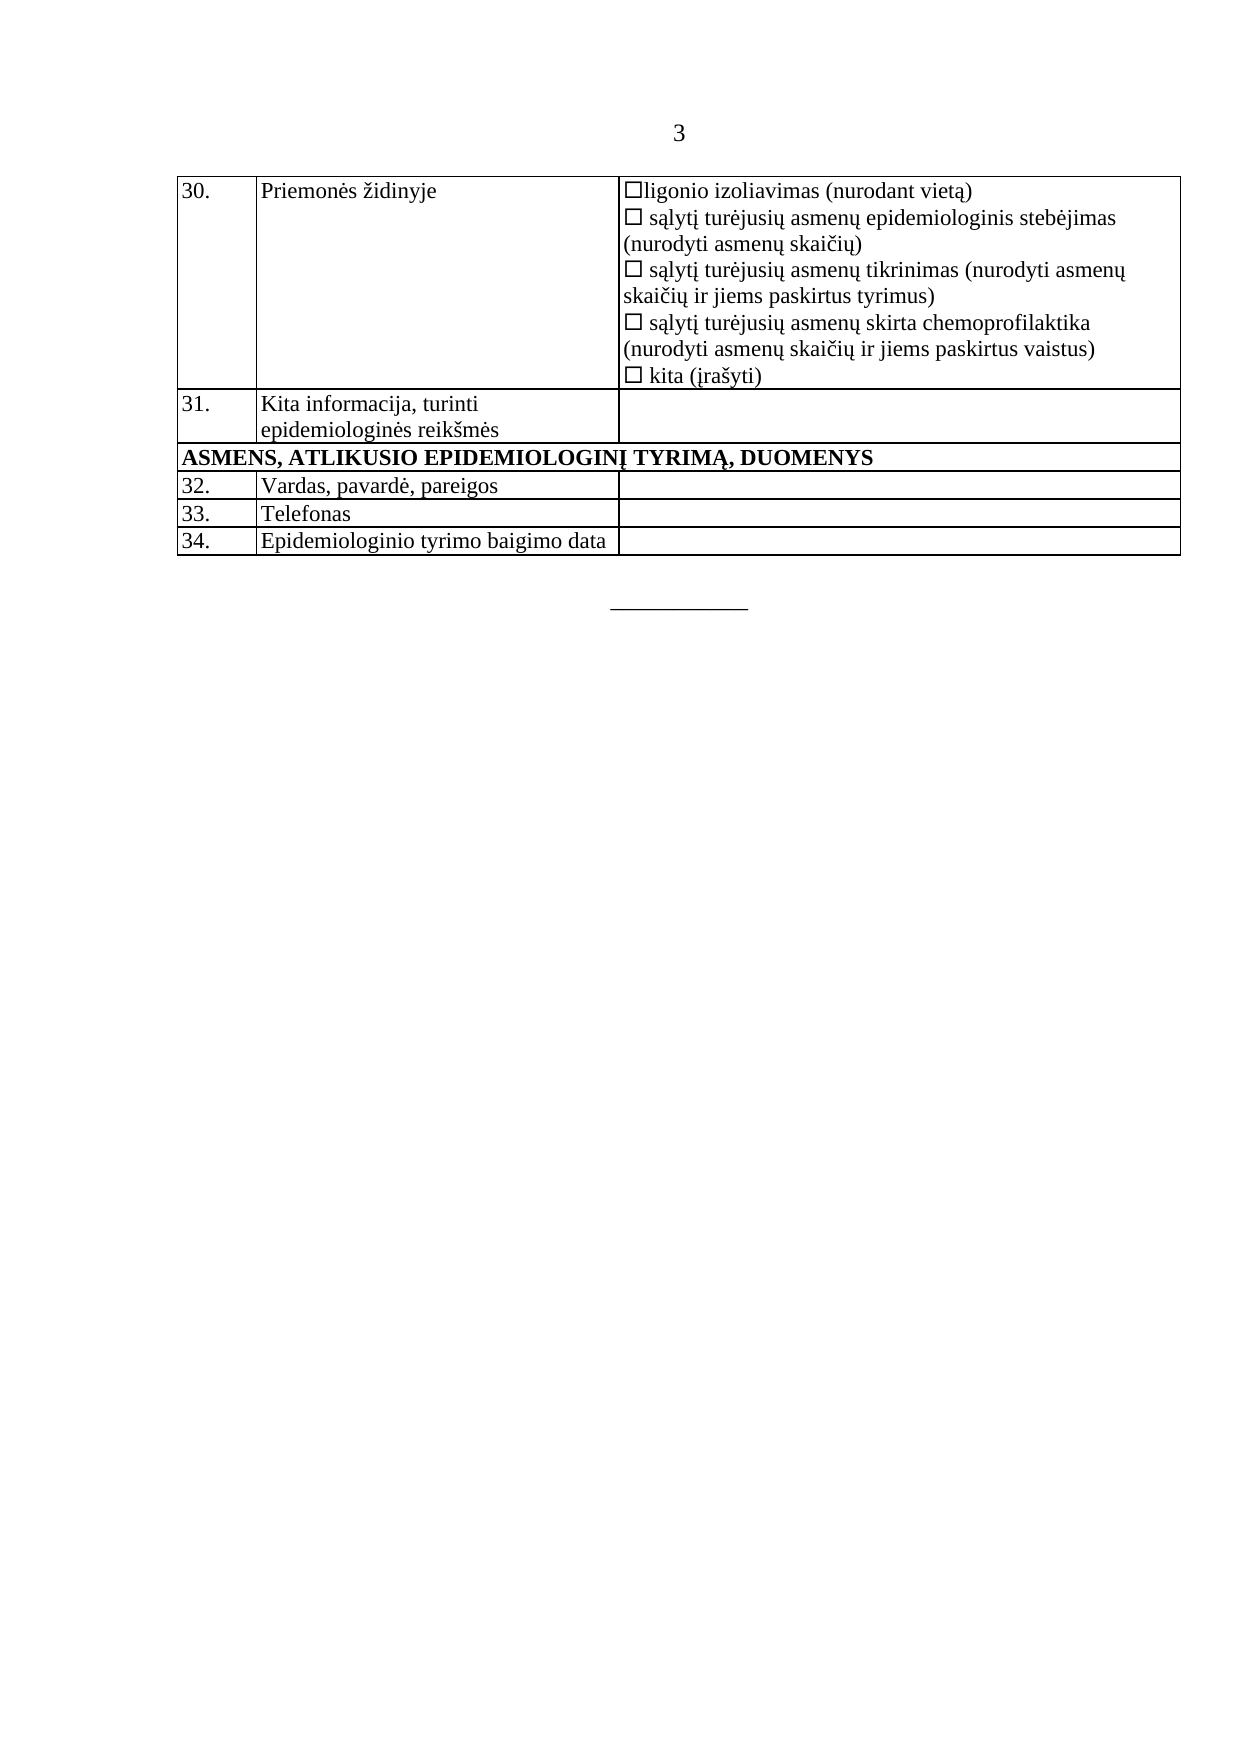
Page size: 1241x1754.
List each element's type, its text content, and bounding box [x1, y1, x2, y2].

table_cell 30. [178, 177, 256, 388]
table_cell 31. [178, 390, 256, 442]
table_cell []ligonio izoliavimas (nurodant vietą) [] sąlytį turėjusių asmenų epidemiologinis stebėjimas (nurodyti asmenų skaičių) [] sąlytį turėjusių asmenų tikrinimas (nurodyti asmenų skaičių ir jiems paskirtus tyrimus) [] sąlytį turėjusių asmenų skirta chemoprofilaktika (nurodyti asmenų skaičių ir jiems paskirtus vaistus) [] kita (įrašyti) [620, 177, 1180, 388]
table_cell Kita informacija, turinti epidemiologinės reikšmės [257, 390, 618, 442]
table_cell 34. [178, 528, 256, 554]
text ___________ [177, 584, 1181, 613]
table_cell [620, 472, 1180, 498]
table_cell 32. [178, 472, 256, 498]
table_cell Epidemiologinio tyrimo baigimo data [257, 528, 618, 554]
table_cell Telefonas [257, 500, 618, 526]
table_cell Priemonės židinyje [257, 177, 618, 388]
table_cell [][][][] [][] [][] [620, 528, 1180, 554]
table_cell Vardas, pavardė, pareigos [257, 472, 618, 498]
table_cell [620, 390, 1180, 442]
table_cell 33. [178, 500, 256, 526]
table_cell ASMENS, ATLIKUSIO EPIDEMIOLOGINĮ TYRIMĄ, DUOMENYS [178, 444, 1180, 470]
table_cell [620, 500, 1180, 526]
